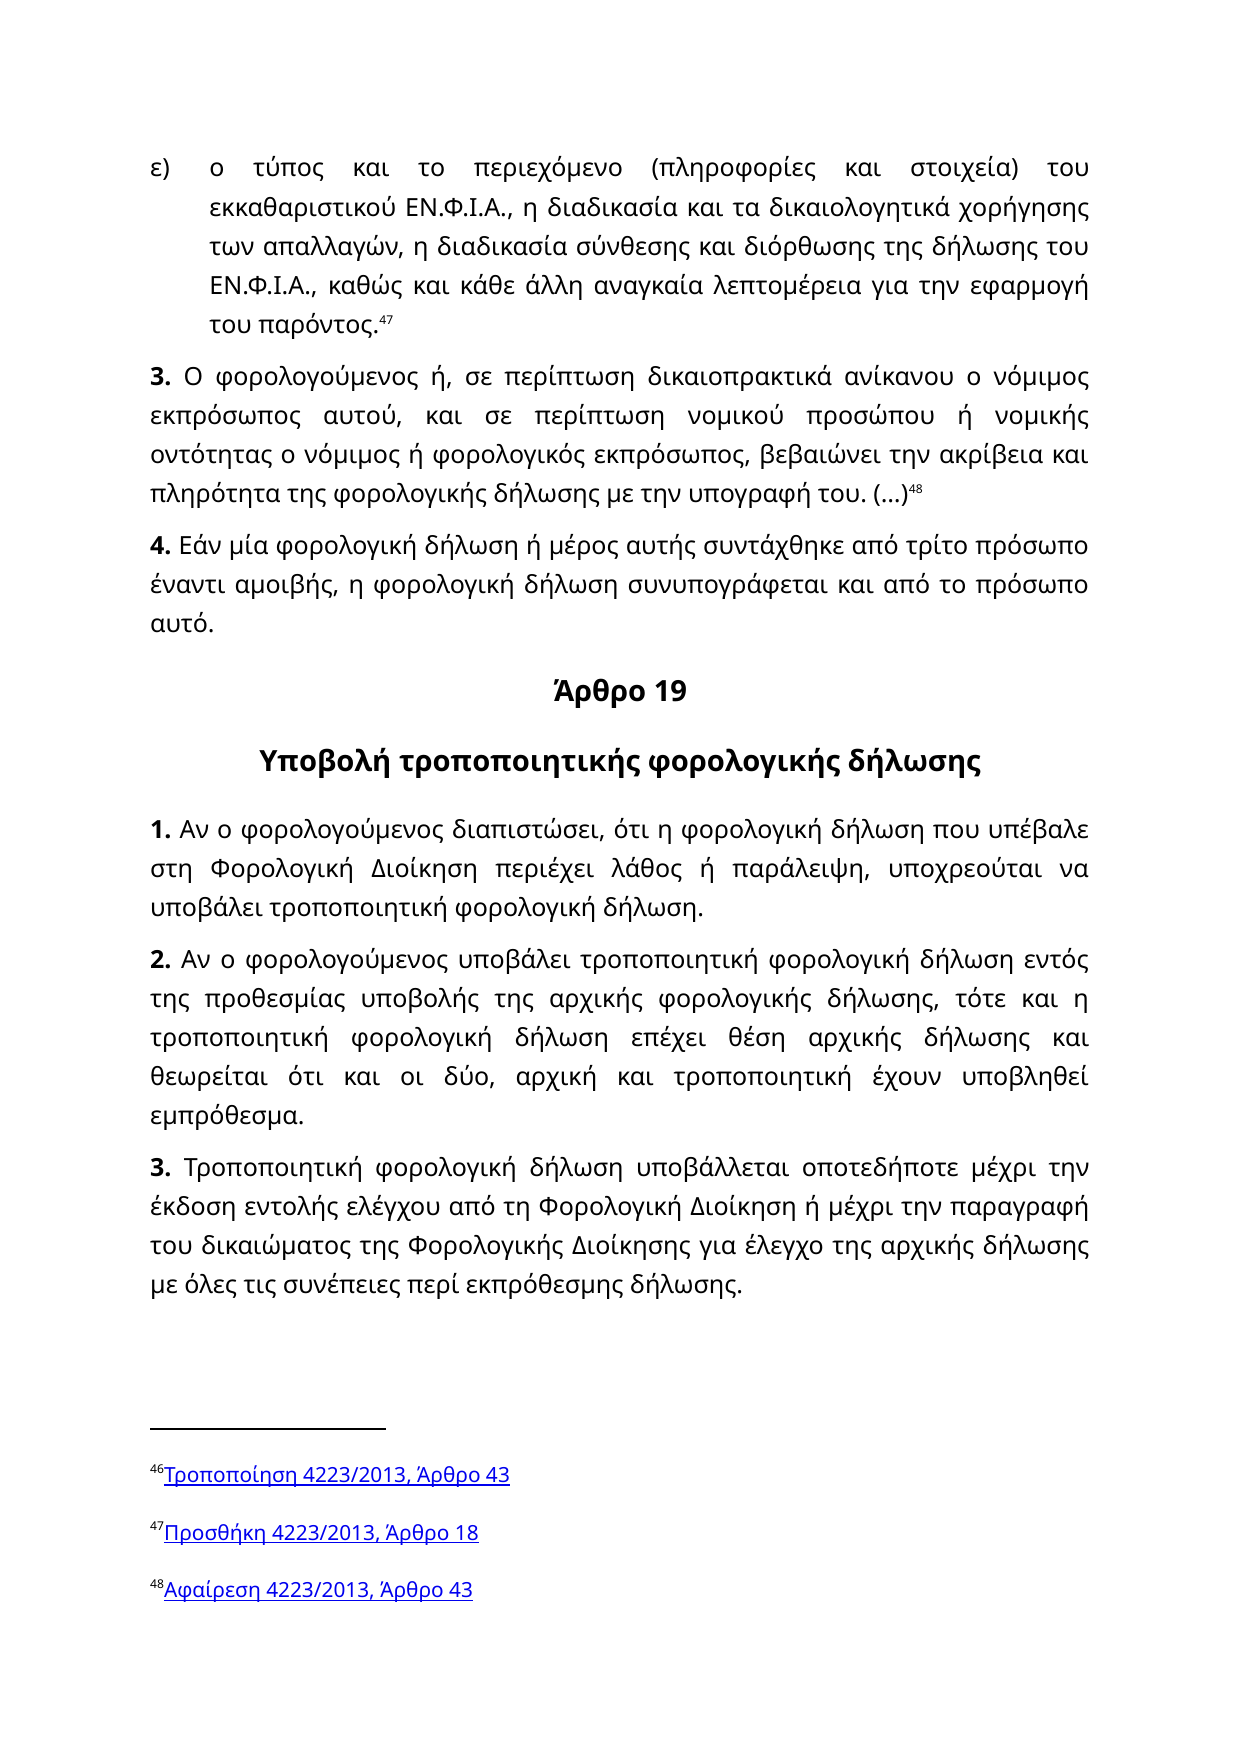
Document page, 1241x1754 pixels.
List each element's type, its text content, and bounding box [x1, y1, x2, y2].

subtitle Υποβολή τροποποιητικής φορολογικής δήλωσης [150, 741, 1090, 780]
text Προσθήκη 4223/2013, Άρθρο 18 [150, 1518, 1090, 1546]
list ε) ο τύπος και το περιεχόμενο (πληροφορίες και στοιχεία) του εκκαθαριστικού ΕΝ.Φ.Ι.Α., η διαδικασία και τα δικαιολογητικά χορήγησης των απαλλαγών, η διαδικασία σύνθεσης και διόρθωσης της δήλωσης του ΕΝ.Φ.Ι.Α., καθώς και κάθε άλλη αναγκαία λεπτομέρεια για την εφαρμογή του παρόντος. [150, 150, 1090, 341]
text 3. Τροποποιητική φορολογική δήλωση υποβάλλεται οποτεδήποτε μέχρι την έκδοση εντολής ελέγχου από τη Φορολογική Διοίκηση ή μέχρι την παραγραφή του δικαιώματος της Φορολογικής Διοίκησης για έλεγχο της αρχικής δήλωσης με όλες τις συνέπειες περί εκπρόθεσμης δήλωσης. [150, 1149, 1090, 1301]
text 2. Αν ο φορολογούμενος υποβάλει τροποποιητική φορολογική δήλωση εντός της προθεσμίας υποβολής της αρχικής φορολογικής δήλωσης, τότε και η τροποποιητική φορολογική δήλωση επέχει θέση αρχικής δήλωσης και θεωρείται ότι και οι δύο, αρχική και τροποποιητική έχουν υποβληθεί εμπρόθεσμα. [150, 941, 1090, 1132]
subtitle Άρθρο 19 [150, 670, 1090, 710]
text 3. Ο φορολογούμενος ή, σε περίπτωση δικαιοπρακτικά ανίκανου ο νόμιμος εκπρόσωπος αυτού, και σε περίπτωση νομικού προσώπου ή νομικής οντότητας ο νόμιμος ή φορολογικός εκπρόσωπος, βεβαιώνει την ακρίβεια και πληρότητα της φορολογικής δήλωσης με την υπογραφή του. (…) [150, 358, 1090, 510]
text 4. Εάν μία φορολογική δήλωση ή μέρος αυτής συντάχθηκε από τρίτο πρόσωπο έναντι αμοιβής, η φορολογική δήλωση συνυπογράφεται και από το πρόσωπο αυτό. [150, 527, 1090, 640]
text 1. Αν ο φορολογούμενος διαπιστώσει, ότι η φορολογική δήλωση που υπέβαλε στη Φορολογική Διοίκηση περιέχει λάθος ή παράλειψη, υποχρεούται να υποβάλει τροποποιητική φορολογική δήλωση. [150, 811, 1090, 924]
text Τροποποίηση 4223/2013, Άρθρο 43 [150, 1460, 1090, 1489]
text Αφαίρεση 4223/2013, Άρθρο 43 [150, 1576, 1090, 1604]
